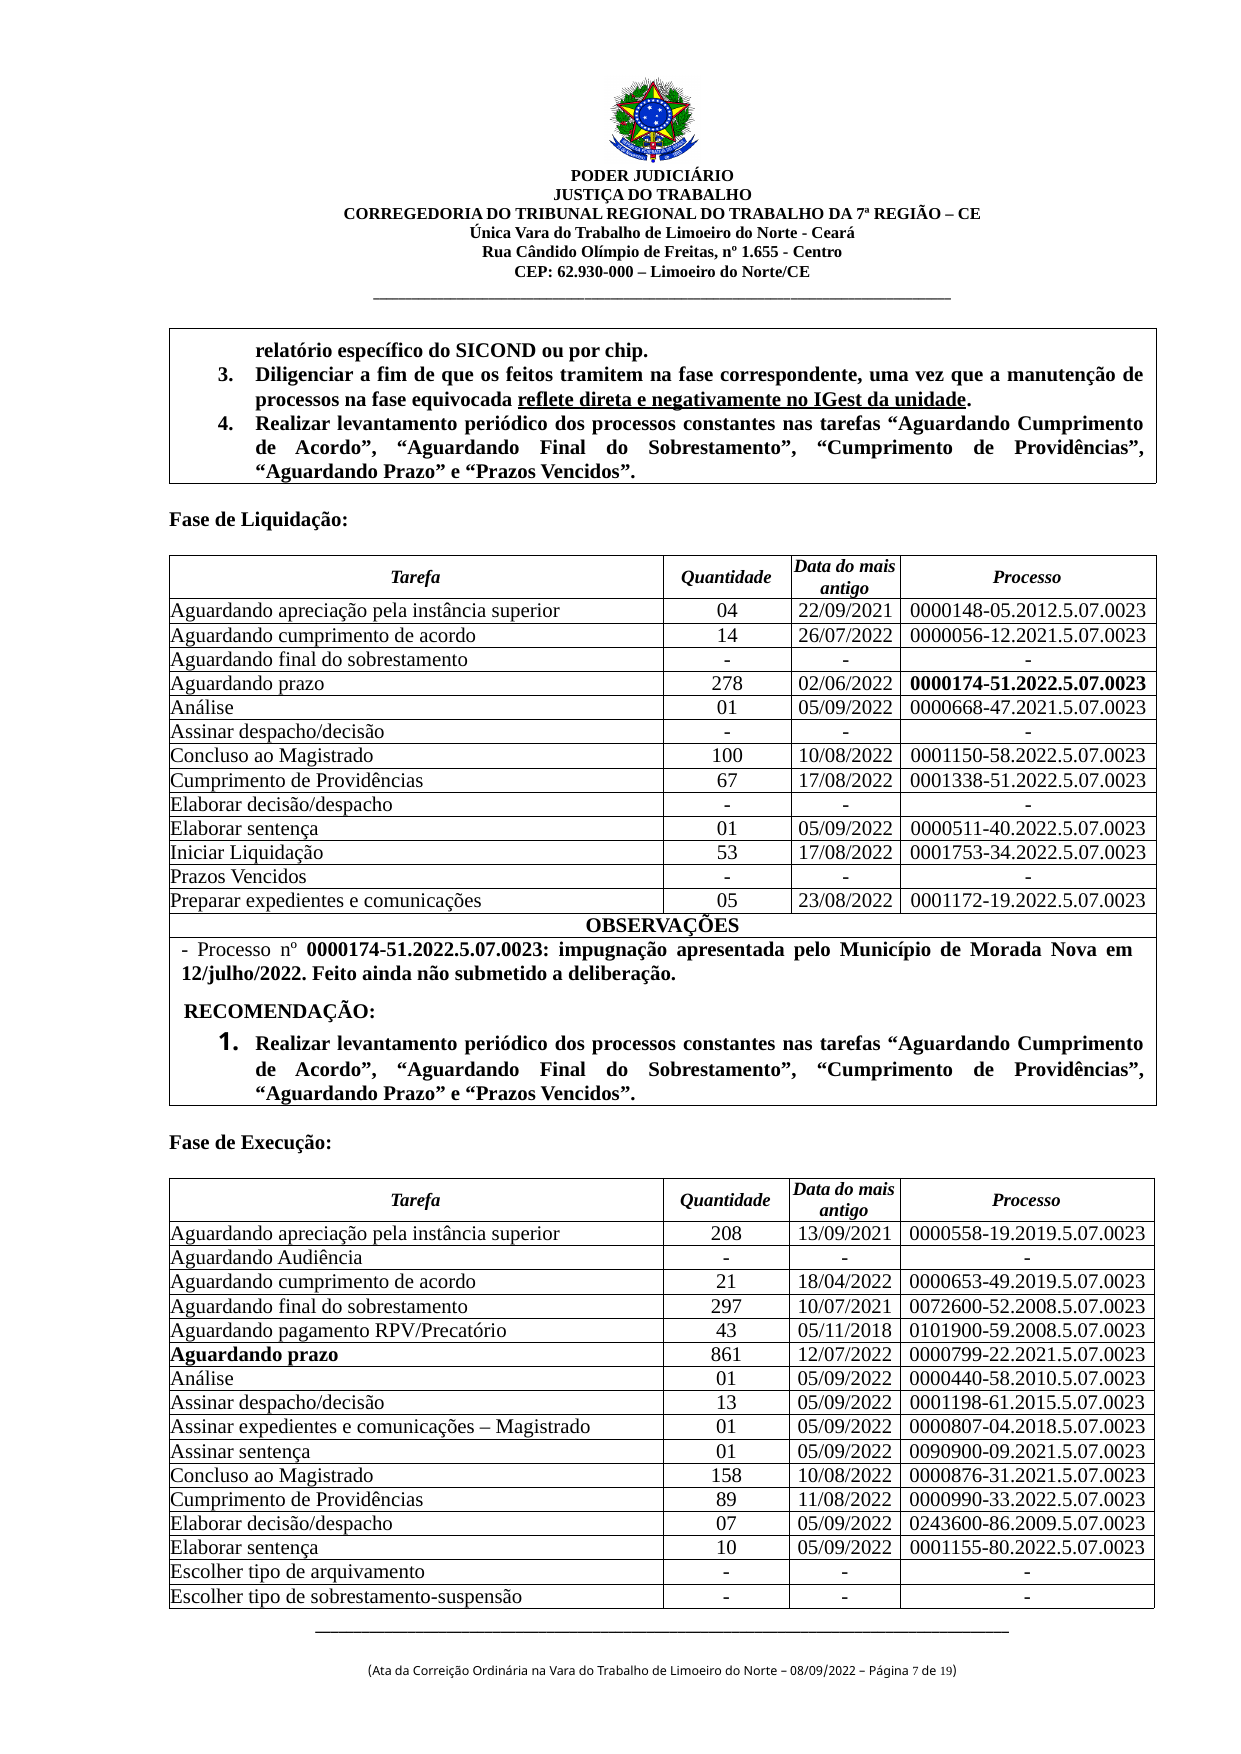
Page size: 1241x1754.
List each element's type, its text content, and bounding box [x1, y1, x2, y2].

table_cell Assinar despacho/decisão [170, 1391, 663, 1414]
table_cell Elaborar sentença [170, 817, 663, 840]
table_header Data do mais antigo [792, 556, 900, 598]
table_cell 05/11/2018 [790, 1319, 900, 1342]
table_cell Elaborar decisão/despacho [170, 1512, 663, 1535]
table_cell - [901, 1246, 1154, 1269]
table_cell - [792, 793, 900, 816]
table_cell 10/08/2022 [792, 744, 900, 767]
table_cell Iniciar Liquidação [170, 841, 663, 864]
table_cell - [901, 1560, 1154, 1583]
table_cell Aguardando Audiência [170, 1246, 663, 1269]
table_cell 10/07/2021 [790, 1295, 900, 1318]
table_cell Aguardando prazo [170, 672, 663, 695]
table_cell 04 [664, 599, 791, 622]
table_cell OBSERVAÇÕES [170, 914, 1156, 937]
table_cell 13 [664, 1391, 789, 1414]
table_cell Concluso ao Magistrado [170, 744, 663, 767]
text Fase de Execução: [169, 1129, 1155, 1154]
table_cell 0001198-61.2015.5.07.0023 [901, 1391, 1154, 1414]
table_cell Análise [170, 696, 663, 719]
table_cell 05/09/2022 [792, 696, 900, 719]
table_cell 0000440-58.2010.5.07.0023 [901, 1367, 1154, 1390]
table_cell - [792, 648, 900, 671]
table_cell 05/09/2022 [790, 1512, 900, 1535]
table_cell 12/07/2022 [790, 1343, 900, 1366]
table_cell 0001753-34.2022.5.07.0023 [901, 841, 1156, 864]
table_cell 89 [664, 1488, 789, 1511]
table_cell 17/08/2022 [792, 841, 900, 864]
table_cell 0000511-40.2022.5.07.0023 [901, 817, 1156, 840]
table_cell 0001172-19.2022.5.07.0023 [901, 889, 1156, 912]
table_cell 22/09/2021 [792, 599, 900, 622]
table_cell - [664, 865, 791, 888]
table_cell 05/09/2022 [790, 1391, 900, 1414]
table_cell 05/09/2022 [790, 1440, 900, 1463]
table_cell Cumprimento de Providências [170, 769, 663, 792]
table_cell 0000990-33.2022.5.07.0023 [901, 1488, 1154, 1511]
table_cell - [664, 1585, 789, 1608]
table_cell - [790, 1246, 900, 1269]
table_cell 0243600-86.2009.5.07.0023 [901, 1512, 1154, 1535]
table_cell 05/09/2022 [790, 1367, 900, 1390]
table_cell 861 [664, 1343, 789, 1366]
table_cell 01 [664, 817, 791, 840]
table_cell 01 [664, 1440, 789, 1463]
table_cell - [901, 1585, 1154, 1608]
table_cell Aguardando apreciação pela instância superior [170, 1222, 663, 1245]
table_cell 0000668-47.2021.5.07.0023 [901, 696, 1156, 719]
table_cell 18/04/2022 [790, 1270, 900, 1293]
table_cell Preparar expedientes e comunicações [170, 889, 663, 912]
table_cell - [664, 1246, 789, 1269]
table_cell 0001150-58.2022.5.07.0023 [901, 744, 1156, 767]
table_cell - [790, 1585, 900, 1608]
table_cell 100 [664, 744, 791, 767]
table_cell 23/08/2022 [792, 889, 900, 912]
table_cell 0001155-80.2022.5.07.0023 [901, 1536, 1154, 1559]
table_cell 14 [664, 624, 791, 647]
table_cell 297 [664, 1295, 789, 1318]
table_cell - [792, 720, 900, 743]
table_cell 0000148-05.2012.5.07.0023 [901, 599, 1156, 622]
table_header Tarefa [170, 1179, 663, 1221]
table_cell - [664, 648, 791, 671]
table_cell Escolher tipo de arquivamento [170, 1560, 663, 1583]
table_cell - [901, 865, 1156, 888]
table_cell 0101900-59.2008.5.07.0023 [901, 1319, 1154, 1342]
table_cell 0001338-51.2022.5.07.0023 [901, 769, 1156, 792]
table_cell 10/08/2022 [790, 1464, 900, 1487]
table_cell Prazos Vencidos [170, 865, 663, 888]
table_cell 278 [664, 672, 791, 695]
table_cell Análise [170, 1367, 663, 1390]
table_cell Assinar expedientes e comunicações – Magistrado [170, 1415, 663, 1438]
table_cell Aguardando prazo [170, 1343, 663, 1366]
table_cell 01 [664, 1367, 789, 1390]
table_cell 02/06/2022 [792, 672, 900, 695]
table_cell Aguardando pagamento RPV/Precatório [170, 1319, 663, 1342]
table_cell 11/08/2022 [790, 1488, 900, 1511]
table_cell Aguardando cumprimento de acordo [170, 624, 663, 647]
table_cell 67 [664, 769, 791, 792]
table_cell 0072600-52.2008.5.07.0023 [901, 1295, 1154, 1318]
table_header Quantidade [664, 556, 791, 598]
table_cell - [901, 793, 1156, 816]
table_cell 21 [664, 1270, 789, 1293]
table_cell 05/09/2022 [790, 1415, 900, 1438]
table_cell 0000807-04.2018.5.07.0023 [901, 1415, 1154, 1438]
table_cell 208 [664, 1222, 789, 1245]
table_cell 26/07/2022 [792, 624, 900, 647]
table_cell Aguardando final do sobrestamento [170, 1295, 663, 1318]
table_cell - [664, 793, 791, 816]
table_cell 0000558-19.2019.5.07.0023 [901, 1222, 1154, 1245]
table_cell Elaborar sentença [170, 1536, 663, 1559]
table_cell 0000876-31.2021.5.07.0023 [901, 1464, 1154, 1487]
table_cell 07 [664, 1512, 789, 1535]
table_cell 0090900-09.2021.5.07.0023 [901, 1440, 1154, 1463]
table_cell 17/08/2022 [792, 769, 900, 792]
table_cell 10 [664, 1536, 789, 1559]
table_cell 01 [664, 1415, 789, 1438]
table_cell 53 [664, 841, 791, 864]
table_cell 01 [664, 696, 791, 719]
table_header Tarefa [170, 556, 663, 598]
table_cell 0000799-22.2021.5.07.0023 [901, 1343, 1154, 1366]
table_cell 13/09/2021 [790, 1222, 900, 1245]
table_cell 05/09/2022 [792, 817, 900, 840]
table_cell - [901, 648, 1156, 671]
table_cell 158 [664, 1464, 789, 1487]
table_cell Aguardando cumprimento de acordo [170, 1270, 663, 1293]
table_cell Assinar sentença [170, 1440, 663, 1463]
table_cell Escolher tipo de sobrestamento-suspensão [170, 1585, 663, 1608]
picture [604, 75, 700, 164]
table_cell 0000174-51.2022.5.07.0023 [901, 672, 1156, 695]
table_cell Assinar despacho/decisão [170, 720, 663, 743]
table_cell Aguardando apreciação pela instância superior [170, 599, 663, 622]
table_cell - [664, 720, 791, 743]
table_cell Elaborar decisão/despacho [170, 793, 663, 816]
table_header Processo [901, 556, 1156, 598]
table_cell 05/09/2022 [790, 1536, 900, 1559]
table_cell - [790, 1560, 900, 1583]
text Fase de Liquidação: [169, 507, 1155, 531]
table_cell Concluso ao Magistrado [170, 1464, 663, 1487]
table_header Quantidade [664, 1179, 789, 1221]
table_cell - Foram constatados 02 processos em trâmite na fase de Elaboração: 0135800-96.2009.5.07.0023, 00001480-07.2012.5.07.0023. Deve o Sr. Diretor proceder, de imediato, à correção das fases desses processos. - Processo nº 0000543-45.2022.5.07.0023: Recursos Ordinário e Adesivo pendentes de remessa ao TRT. Contrarrazões já apresentadas. - Processos nº 0000399-71.2022.5.07.0023, 0000059-98.2020.5.07.0023: reclamado citado para pagar a execução; em assim, os feitos devem tramitar na fase de execução. - Processo nº 0000045-95.2021.5.07.0018: CP Executória em trâmite na fase de conhecimento. A correção deve ser efetuada ainda na autuação. RECOMENDAÇÕES: Manter atualizadas as informações sobre processos que resultaram em feitos sobrestados. Remeter os feitos com recursos pendentes ao TRT tão logo estejam aptos – checagem através de relatório específico do SICOND ou por chip. Diligenciar a fim de que os feitos tramitem na fase correspondente, uma vez que a manutenção de processos na fase equivocada reflete direta e negativamente no IGest da unidade. Realizar levantamento periódico dos processos constantes nas tarefas “Aguardando Cumprimento de Acordo”, “Aguardando Final do Sobrestamento”, “Cumprimento de Providências”, “Aguardando Prazo” e “Prazos Vencidos”. [170, 329, 1156, 483]
table_cell - [792, 865, 900, 888]
table_cell - [664, 1560, 789, 1583]
table_cell 0000056-12.2021.5.07.0023 [901, 624, 1156, 647]
table_cell 0000653-49.2019.5.07.0023 [901, 1270, 1154, 1293]
table_cell - [901, 720, 1156, 743]
table_header Data do mais antigo [790, 1179, 900, 1221]
table_cell Aguardando final do sobrestamento [170, 648, 663, 671]
table_cell 43 [664, 1319, 789, 1342]
table_cell 05 [664, 889, 791, 912]
table_header Processo [901, 1179, 1154, 1221]
table_cell - Processo nº 0000174-51.2022.5.07.0023: impugnação apresentada pelo Município de Morada Nova em 12/julho/2022. Feito ainda não submetido a deliberação. RECOMENDAÇÃO: Realizar levantamento periódico dos processos constantes nas tarefas “Aguardando Cumprimento de Acordo”, “Aguardando Final do Sobrestamento”, “Cumprimento de Providências”, “Aguardando Prazo” e “Prazos Vencidos”. [170, 938, 1156, 1105]
